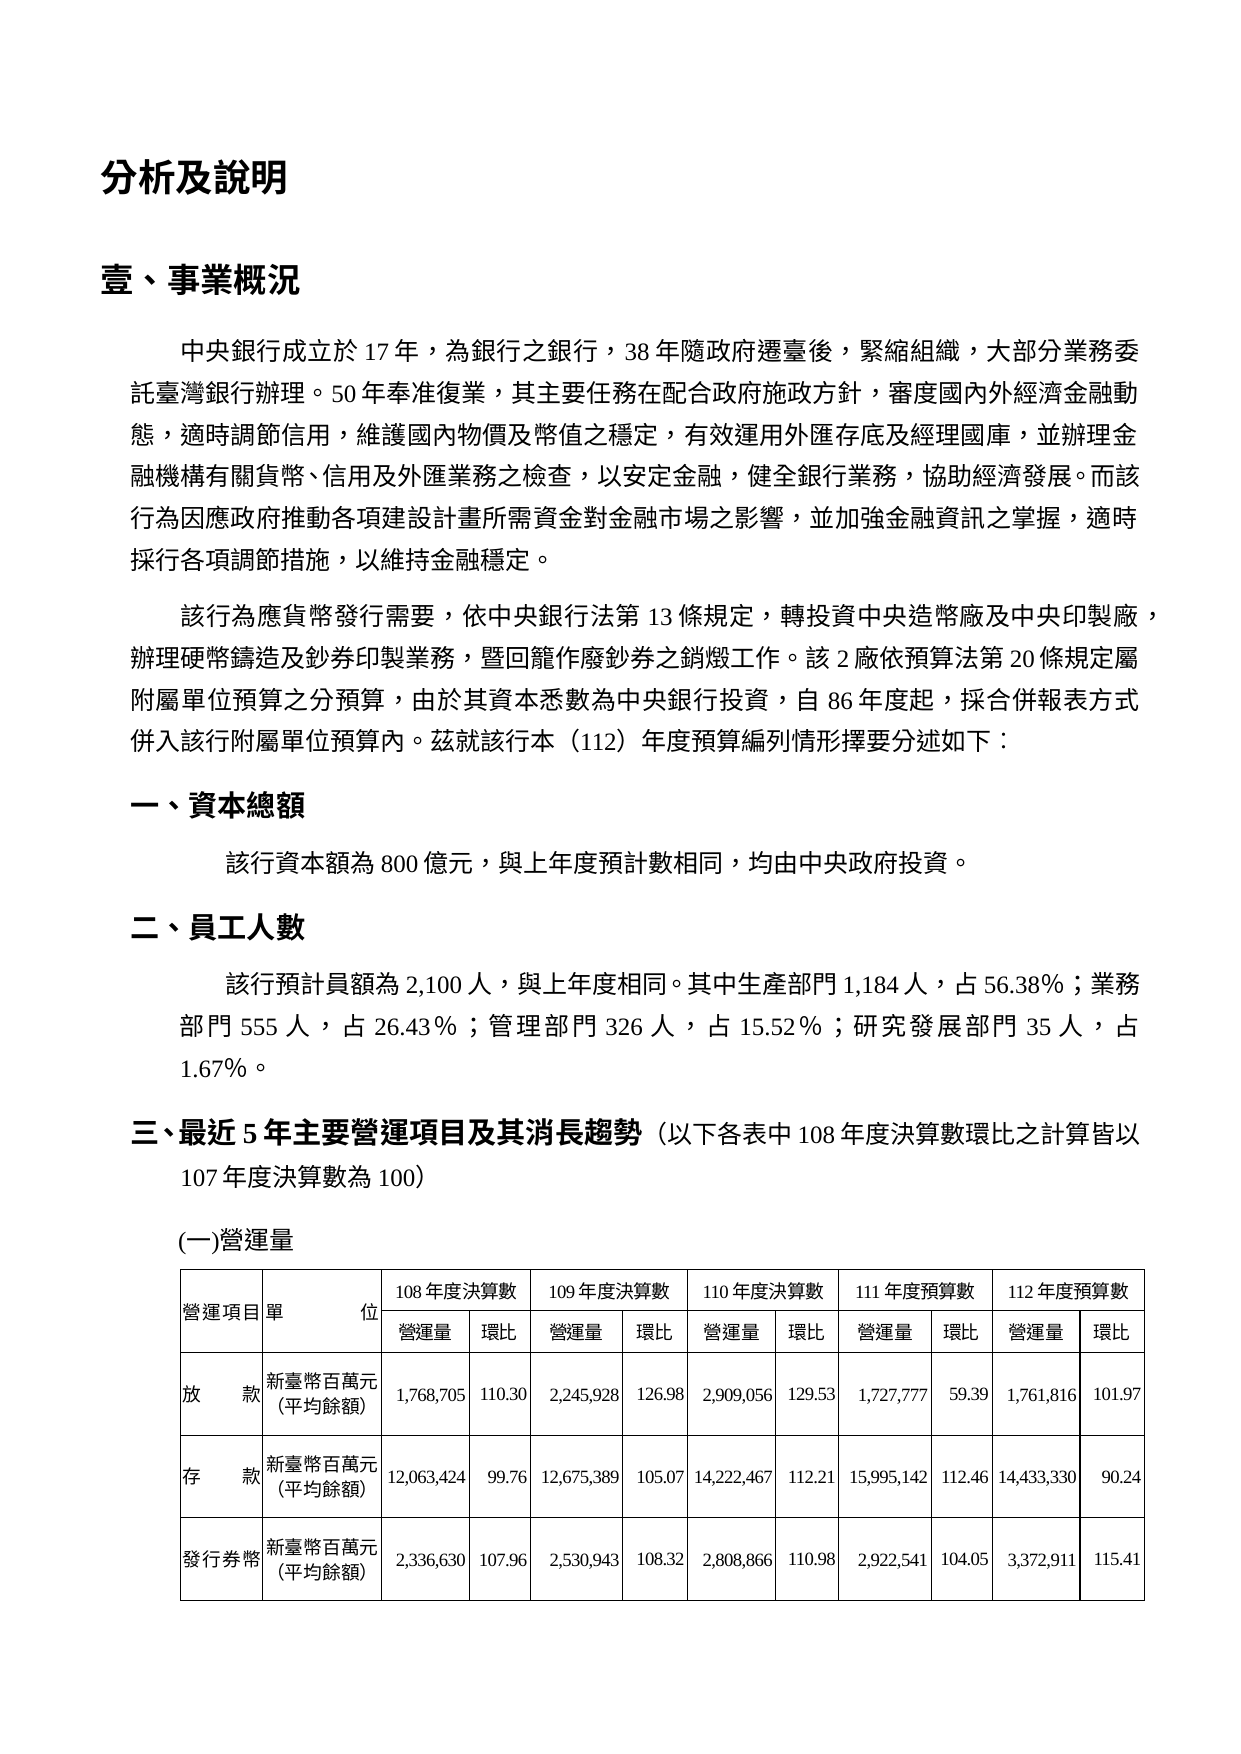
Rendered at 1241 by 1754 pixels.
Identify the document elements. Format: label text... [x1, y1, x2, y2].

text (一)營運量 [178, 1211, 1140, 1257]
table_cell 2,909,056 [688, 1353, 775, 1434]
table_cell 新臺幣百萬元（平均餘額） [263, 1518, 381, 1600]
table_cell 1,727,777 [839, 1353, 931, 1434]
table_header 110年度決算數 [688, 1270, 838, 1310]
table_cell 2,530,943 [531, 1518, 622, 1600]
table_cell 環比 [776, 1311, 838, 1352]
table_cell 105.07 [623, 1436, 687, 1517]
table_cell 1,761,816 [993, 1353, 1079, 1434]
table_cell 1,768,705 [382, 1353, 469, 1434]
table_cell 126.98 [623, 1353, 687, 1434]
subtitle 壹、事業概況 [100, 254, 1140, 302]
table_cell 110.98 [776, 1518, 838, 1600]
table_cell 59.39 [932, 1353, 992, 1434]
table_cell 90.24 [1081, 1436, 1144, 1517]
text 該行為應貨幣發行需要，依中央銀行法第13條規定，轉投資中央造幣廠及中央印製廠，辦理硬幣鑄造及鈔券印製業務，暨回籠作廢鈔券之銷燬工作。該2廠依預算法第20條規定屬附屬單位預算之分預算，由於其資本悉數為中央銀行投資，自86年度起，採合併報表方式併入該行附屬單位預算內。茲就該行本（112）年度預算編列情形擇要分述如下︰ [130, 591, 1140, 758]
subtitle 二、員工人數 [130, 904, 1140, 947]
table_cell 新臺幣百萬元（平均餘額） [263, 1353, 381, 1434]
table_cell 14,222,467 [688, 1436, 775, 1517]
table_cell 108.32 [623, 1518, 687, 1600]
table_cell 107.96 [470, 1518, 530, 1600]
table_cell 營運量 [531, 1311, 622, 1352]
table_cell 112.21 [776, 1436, 838, 1517]
table_cell 112.46 [932, 1436, 992, 1517]
table_cell 放 款 [181, 1353, 262, 1434]
table_header 112年度預算數 [993, 1270, 1144, 1310]
table_cell 15,995,142 [839, 1436, 931, 1517]
table_cell 2,922,541 [839, 1518, 931, 1600]
table_cell 環比 [470, 1311, 530, 1352]
table_cell 環比 [1081, 1311, 1144, 1352]
table_cell 營運量 [993, 1311, 1079, 1352]
table_cell 發行券幣 [181, 1518, 262, 1600]
subtitle 一、資本總額 [130, 783, 1140, 825]
table_header 108年度決算數 [382, 1270, 530, 1310]
table_cell 營運量 [839, 1311, 931, 1352]
table_cell 110.30 [470, 1353, 530, 1434]
text 該行資本額為800億元，與上年度預計數相同，均由中央政府投資。 [179, 838, 1140, 879]
table_cell 129.53 [776, 1353, 838, 1434]
subtitle 三、最近5年主要營運項目及其消長趨勢（以下各表中108年度決算數環比之計算皆以107年度決算數為100） [130, 1109, 1140, 1193]
table_cell 2,245,928 [531, 1353, 622, 1434]
table_cell 營運量 [688, 1311, 775, 1352]
table_cell 營運量 [382, 1311, 469, 1352]
table_cell 14,433,330 [993, 1436, 1079, 1517]
table_cell 12,675,389 [531, 1436, 622, 1517]
table_header 109年度決算數 [531, 1270, 687, 1310]
table_header 營運項目 [181, 1270, 262, 1352]
table_cell 99.76 [470, 1436, 530, 1517]
table_header 111年度預算數 [839, 1270, 992, 1310]
table_cell 存 款 [181, 1436, 262, 1517]
table_cell 12,063,424 [382, 1436, 469, 1517]
subtitle 分析及說明 [100, 148, 1140, 202]
table_cell 101.97 [1081, 1353, 1144, 1434]
table_header 單位 [263, 1270, 381, 1352]
table_cell 2,808,866 [688, 1518, 775, 1600]
text 該行預計員額為2,100人，與上年度相同。其中生產部門1,184人，占56.38％；業務部門555人，占26.43％；管理部門326人，占15.52％；研究發展部門35人，占1.67％。 [179, 959, 1140, 1084]
table_cell 104.05 [932, 1518, 992, 1600]
table_cell 環比 [623, 1311, 687, 1352]
table_cell 2,336,630 [382, 1518, 469, 1600]
table_cell 新臺幣百萬元（平均餘額） [263, 1436, 381, 1517]
table_cell 3,372,911 [993, 1518, 1079, 1600]
text 中央銀行成立於17年，為銀行之銀行，38年隨政府遷臺後，緊縮組織，大部分業務委託臺灣銀行辦理。50年奉准復業，其主要任務在配合政府施政方針，審度國內外經濟金融動態，適時調節信用，維護國內物價及幣值之穩定，有效運用外匯存底及經理國庫，並辦理金融機構有關貨幣、信用及外匯業務之檢查，以安定金融，健全銀行業務，協助經濟發展。而該行為因應政府推動各項建設計畫所需資金對金融市場之影響，並加強金融資訊之掌握，適時採行各項調節措施，以維持金融穩定。 [130, 326, 1140, 576]
table_cell 環比 [932, 1311, 992, 1352]
table_cell 115.41 [1081, 1518, 1144, 1600]
